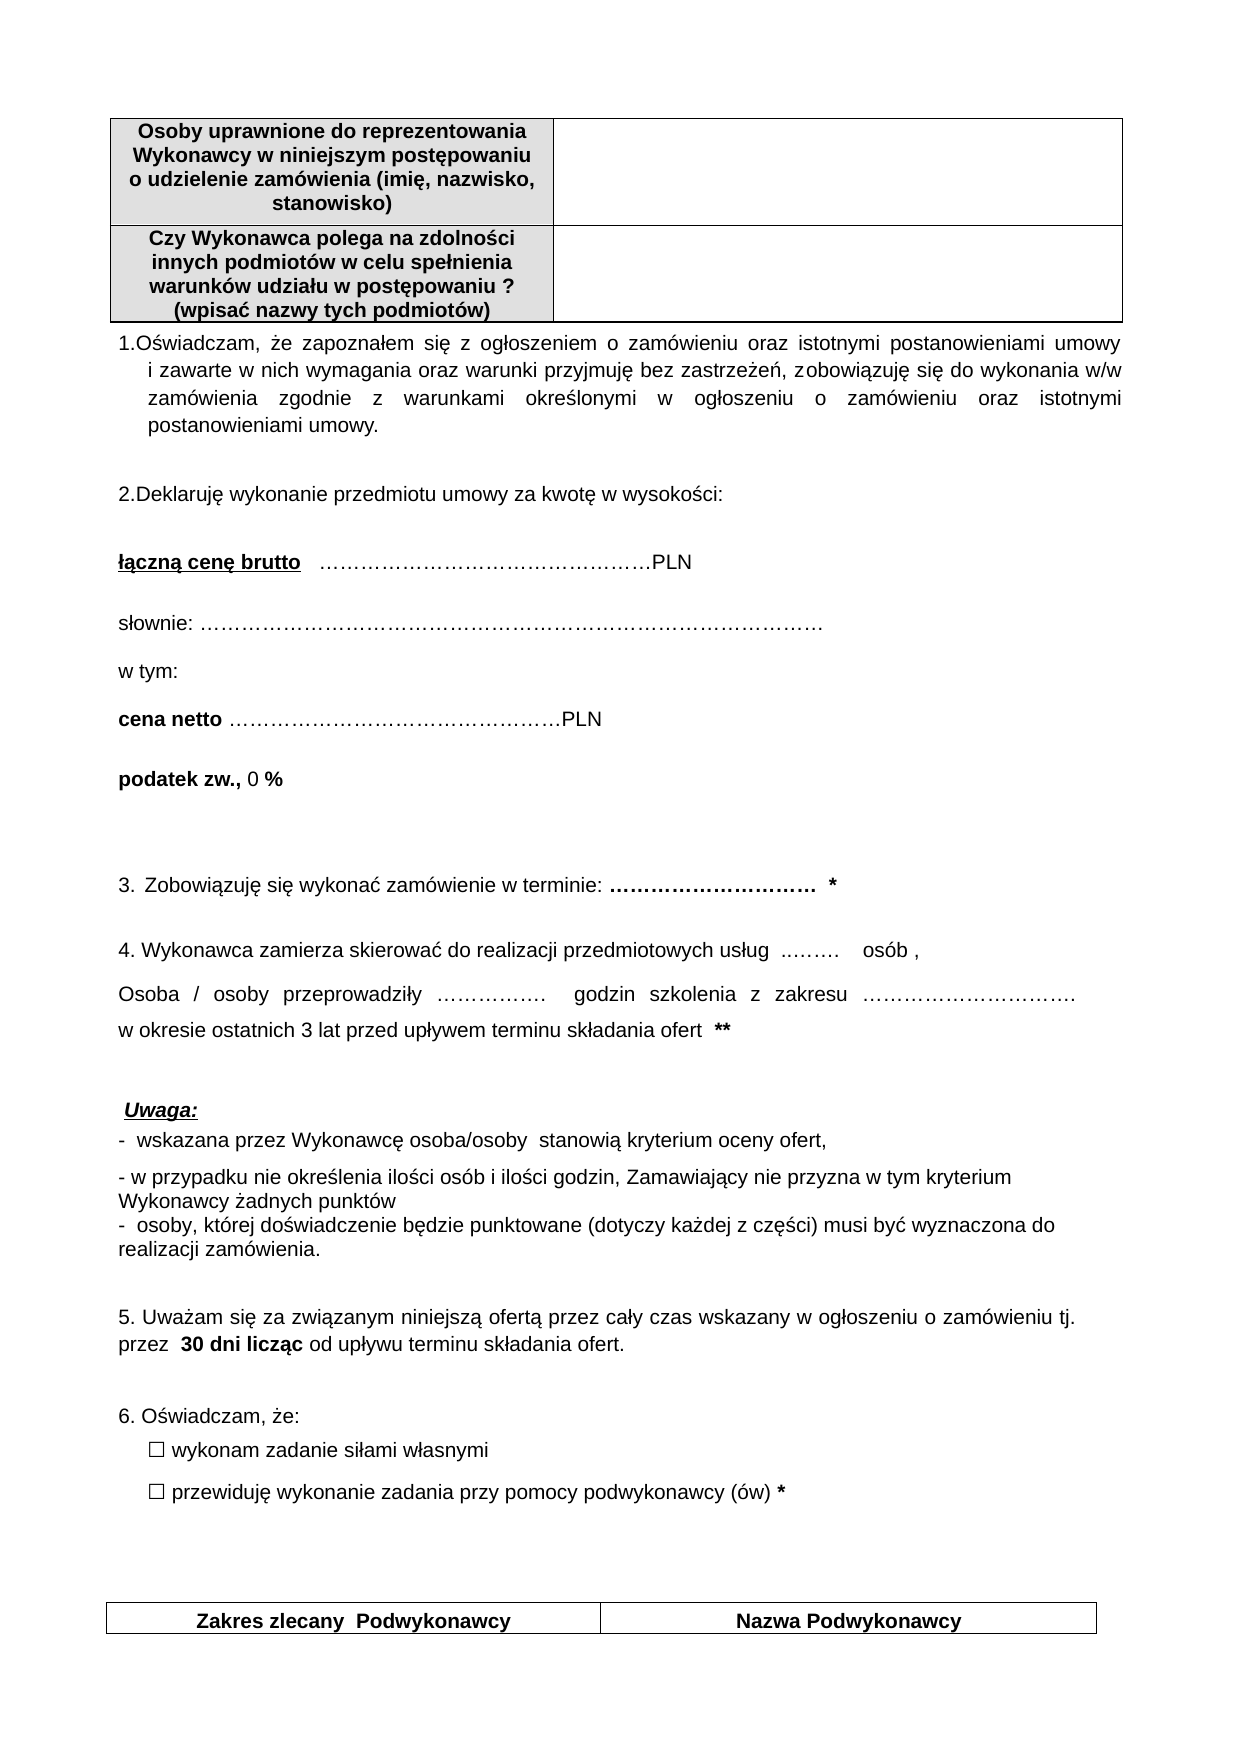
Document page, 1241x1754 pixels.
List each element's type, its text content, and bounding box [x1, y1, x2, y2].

table_header Nazwa Podwykonawcy [601, 1603, 1096, 1633]
text 5. Uważam się za związanym niniejszą ofertą przez cały czas wskazany w ogłoszeniu o zamówieniu tj. przez 30 dni licząc od upływu terminu składania ofert. [118, 1304, 1077, 1356]
text ☐ wykonam zadanie siłami własnymi [118, 1437, 1122, 1461]
text w tym: [118, 658, 1077, 682]
text podatek zw., 0 % [118, 767, 1077, 791]
table_cell Osoby uprawnione do reprezentowania Wykonawcy w niniejszym postępowaniu o udzielenie zamówienia (imię, nazwisko, stanowisko) [111, 119, 553, 224]
text - osoby, której doświadczenie będzie punktowane (dotyczy każdej z części) musi być wyznaczona do realizacji zamówienia. [118, 1212, 1122, 1260]
list Oświadczam, że zapoznałem się z ogłoszeniem o zamówieniu oraz istotnymi postanowieniami umowy i zawarte w nich wymagania oraz warunki przyjmuję bez zastrzeżeń, zobowiązuję się do wykonania w/w zamówienia zgodnie z warunkami określonymi w ogłoszeniu o zamówieniu oraz istotnymi postanowieniami umowy. [118, 331, 1122, 437]
list Deklaruję wykonanie przedmiotu umowy za kwotę w wysokości: [118, 481, 1122, 505]
text 4. Wykonawca zamierza skierować do realizacji przedmiotowych usług ..……. osób , [118, 938, 1077, 962]
text Uwaga: [118, 1098, 1122, 1122]
text łączną cenę brutto …………………………………………PLN [118, 550, 1077, 574]
table_cell [554, 119, 1122, 224]
text 6. Oświadczam, że: [118, 1404, 1077, 1428]
text - w przypadku nie określenia ilości osób i ilości godzin, Zamawiający nie przyzna w tym kryterium Wykonawcy żadnych punktów [118, 1164, 1122, 1212]
text - wskazana przez Wykonawcę osoba/osoby stanowią kryterium oceny ofert, [118, 1128, 1122, 1152]
text Osoba / osoby przeprowadziły ……………. godzin szkolenia z zakresu …………………………. w okresie ostatnich 3 lat przed upływem terminu składania ofert ** [118, 982, 1077, 1042]
text 3. Zobowiązuję się wykonać zamówienie w terminie: ………………………… * [118, 873, 1077, 897]
table_cell Czy Wykonawca polega na zdolności innych podmiotów w celu spełnienia warunków udziału w postępowaniu ?(wpisać nazwy tych podmiotów) [111, 226, 553, 321]
table_cell [554, 226, 1122, 321]
table_header Zakres zlecany Podwykonawcy [107, 1603, 600, 1633]
text ☐ przewiduję wykonanie zadania przy pomocy podwykonawcy (ów) * [118, 1480, 1122, 1504]
text cena netto …………………………………………PLN [118, 706, 1077, 730]
text słownie: ……………………………………………………………………………… [118, 611, 1077, 634]
